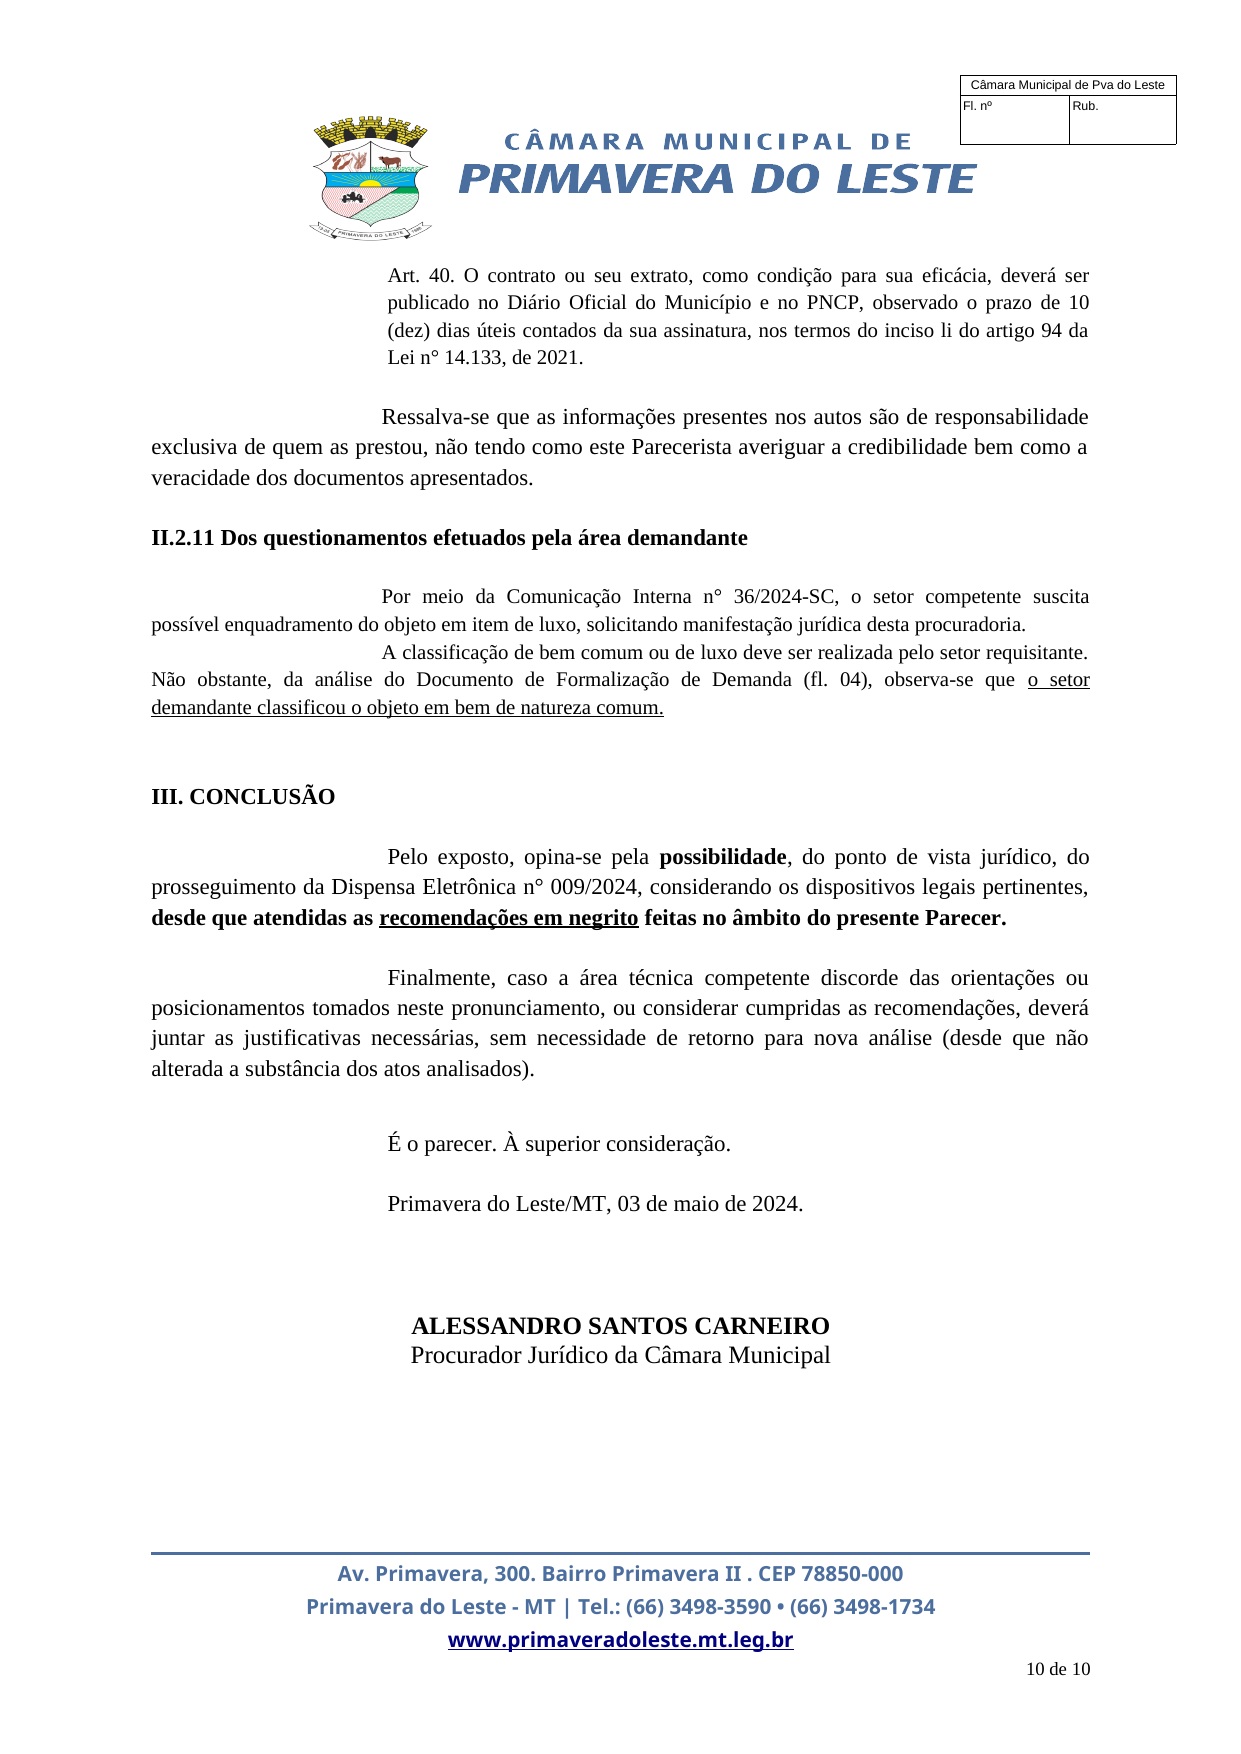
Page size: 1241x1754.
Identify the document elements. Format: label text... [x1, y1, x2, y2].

text Procurador Jurídico da Câmara Municipal [151, 1340, 1090, 1368]
text Art. 40. O contrato ou seu extrato, como condição para sua eficácia, deverá ser publicado no Diário Oficial do Município e no PNCP, observado o prazo de 10 (dez) dias úteis contados da sua assinatura, nos termos do inciso li do artigo 94 da Lei n° 14.133, de 2021. [387, 258, 1090, 369]
text Finalmente, caso a área técnica competente discorde das orientações ou posicionamentos tomados neste pronunciamento, ou considerar cumpridas as recomendações, deverá juntar as justificativas necessárias, sem necessidade de retorno para nova análise (desde que não alterada a substância dos atos analisados). [151, 964, 1090, 1081]
text II.2.11 Dos questionamentos efetuados pela área demandante [151, 524, 1090, 550]
text III. CONCLUSÃO [151, 783, 1090, 809]
text Ressalva-se que as informações presentes nos autos são de responsabilidade exclusiva de quem as prestou, não tendo como este Parecerista averiguar a credibilidade bem como a veracidade dos documentos apresentados. [151, 403, 1090, 490]
picture [1070, 108, 1115, 144]
text A classificação de bem comum ou de luxo deve ser realizada pelo setor requisitante. Não obstante, da análise do Documento de Formalização de Demanda (fl. 04), observa-se que o setor demandante classificou o objeto em bem de natureza comum. [151, 639, 1090, 719]
text Primavera do Leste/MT, 03 de maio de 2024. [151, 1190, 1090, 1216]
text ALESSANDRO SANTOS CARNEIRO [151, 1311, 1090, 1340]
picture [140, 108, 1115, 250]
text Pelo exposto, opina-se pela possibilidade, do ponto de vista jurídico, do prosseguimento da Dispensa Eletrônica n° 009/2024, considerando os dispositivos legais pertinentes, desde que atendidas as recomendações em negrito feitas no âmbito do presente Parecer. [151, 843, 1090, 930]
picture [961, 108, 1069, 144]
text É o parecer. À superior consideração. [151, 1130, 1090, 1156]
text Por meio da Comunicação Interna n° 36/2024-SC, o setor competente suscita possível enquadramento do objeto em item de luxo, solicitando manifestação jurídica desta procuradoria. [151, 584, 1090, 636]
